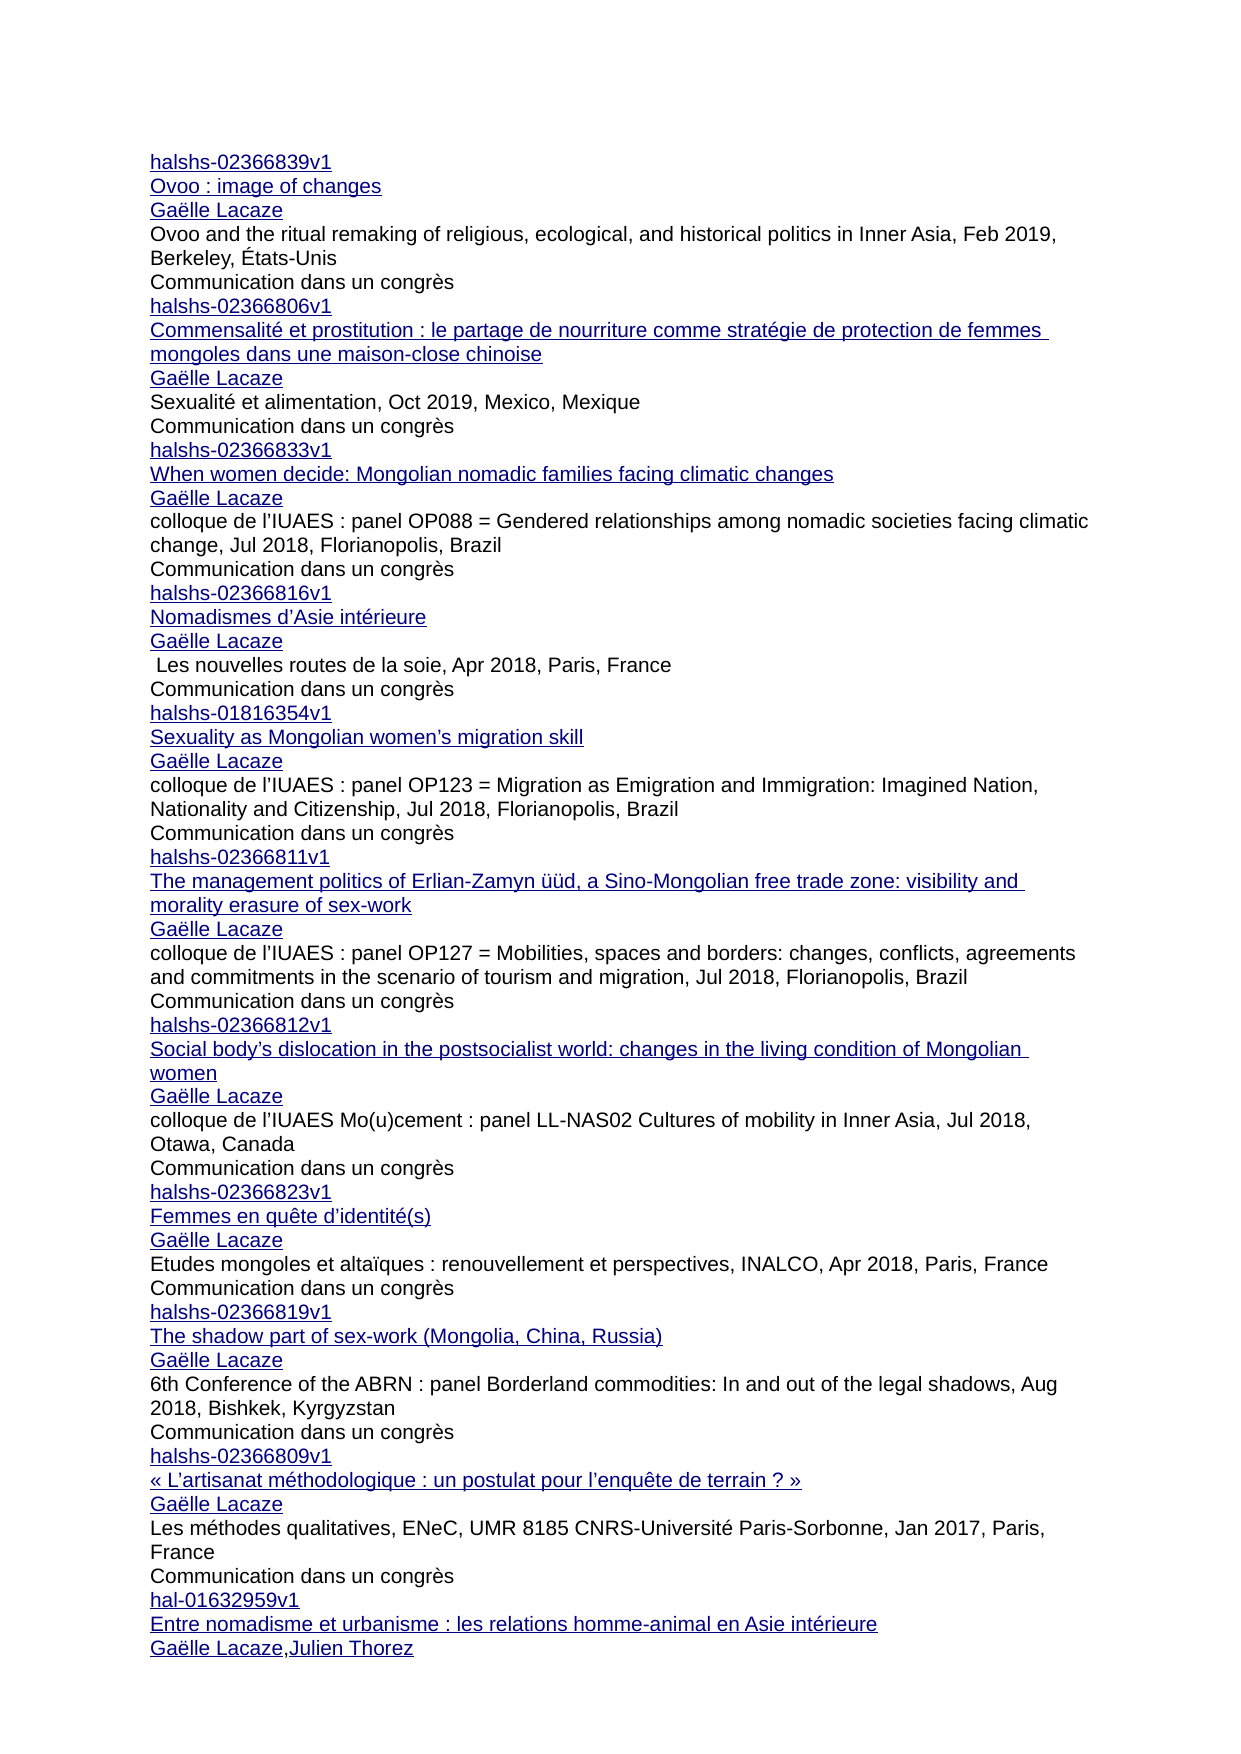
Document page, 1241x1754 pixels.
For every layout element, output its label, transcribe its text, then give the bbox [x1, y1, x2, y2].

table_cell Social body’s dislocation in the postsocialist world: changes in the living condition of Mongolian women Gaëlle Lacaze colloque de l’IUAES Mo(u)cement : panel LL-NAS02 Cultures of mobility in Inner Asia, Jul 2018, Otawa, Canada Communication dans un congrès halshs-02366823v1 [150, 1036, 1090, 1204]
table_cell Commensalité et prostitution : le partage de nourriture comme stratégie de protection de femmes mongoles dans une maison-close chinoise Gaëlle Lacaze Sexualité et alimentation, Oct 2019, Mexico, Mexique Communication dans un congrès halshs-02366833v1 [150, 318, 1090, 461]
table_cell Entre nomadisme et urbanisme : les relations homme-animal en Asie intérieure Gaëlle Lacaze,Julien Thorez [150, 1611, 1090, 1659]
table_cell When women decide: Mongolian nomadic families facing climatic changes Gaëlle Lacaze colloque de l’IUAES : panel OP088 = Gendered relationships among nomadic societies facing climatic change, Jul 2018, Florianopolis, Brazil Communication dans un congrès halshs-02366816v1 [150, 461, 1090, 605]
table_cell Sexuality as Mongolian women’s migration skill Gaëlle Lacaze colloque de l’IUAES : panel OP123 = Migration as Emigration and Immigration: Imagined Nation, Nationality and Citizenship, Jul 2018, Florianopolis, Brazil Communication dans un congrès halshs-02366811v1 [150, 725, 1090, 869]
table_cell halshs-02366839v1 [150, 150, 1090, 174]
table_cell « L’artisanat méthodologique : un postulat pour l’enquête de terrain ? » Gaëlle Lacaze Les méthodes qualitatives, ENeC, UMR 8185 CNRS-Université Paris-Sorbonne, Jan 2017, Paris, France Communication dans un congrès hal-01632959v1 [150, 1468, 1090, 1611]
table_cell Ovoo : image of changes Gaëlle Lacaze Ovoo and the ritual remaking of religious, ecological, and historical politics in Inner Asia, Feb 2019, Berkeley, États-Unis Communication dans un congrès halshs-02366806v1 [150, 174, 1090, 318]
table_cell The shadow part of sex-work (Mongolia, China, Russia) Gaëlle Lacaze 6th Conference of the ABRN : panel Borderland commodities: In and out of the legal shadows, Aug 2018, Bishkek, Kyrgyzstan Communication dans un congrès halshs-02366809v1 [150, 1324, 1090, 1468]
table_cell Femmes en quête d’identité(s) Gaëlle Lacaze Etudes mongoles et altaïques : renouvellement et perspectives, INALCO, Apr 2018, Paris, France Communication dans un congrès halshs-02366819v1 [150, 1204, 1090, 1324]
table_cell Nomadismes d’Asie intérieure Gaëlle Lacaze Les nouvelles routes de la soie, Apr 2018, Paris, France Communication dans un congrès halshs-01816354v1 [150, 605, 1090, 725]
table_cell The management politics of Erlian-Zamyn üüd, a Sino-Mongolian free trade zone: visibility and morality erasure of sex-work Gaëlle Lacaze colloque de l’IUAES : panel OP127 = Mobilities, spaces and borders: changes, conflicts, agreements and commitments in the scenario of tourism and migration, Jul 2018, Florianopolis, Brazil Communication dans un congrès halshs-02366812v1 [150, 869, 1090, 1036]
